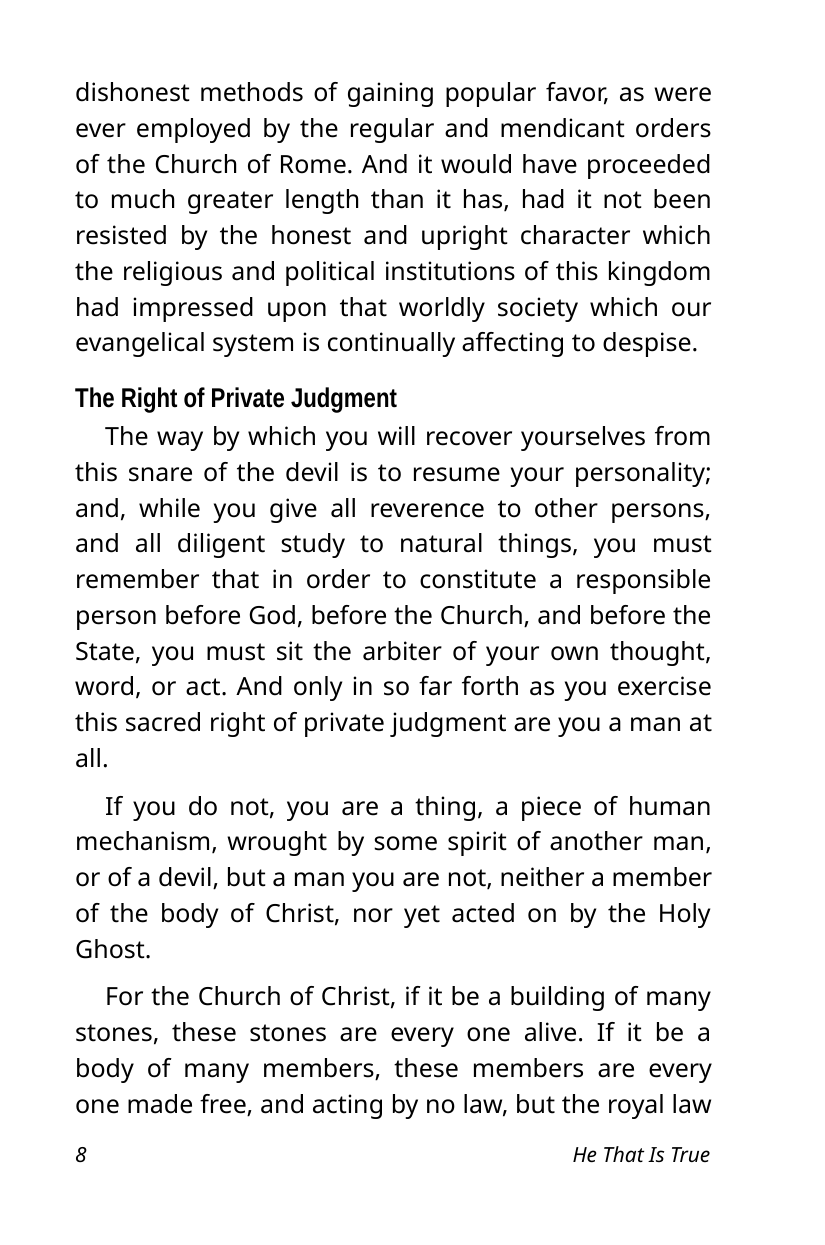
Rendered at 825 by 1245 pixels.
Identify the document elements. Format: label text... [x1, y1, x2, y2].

text dishonest methods of gaining popular favor, as were ever employed by the regular and mendicant orders of the Church of Rome. And it would have proceeded to much greater length than it has, had it not been resisted by the honest and upright character which the religious and political institutions of this kingdom had impressed upon that worldly society which our evangelical system is continually affecting to despise. [75, 75, 712, 359]
subtitle The Right of Private Judgment [75, 382, 712, 413]
text For the Church of Christ, if it be a building of many stones, these stones are every one alive. If it be a body of many members, these members are every one made free, and acting by no law, but the royal law [75, 979, 712, 1120]
text If you do not, you are a thing, a piece of human mechanism, wrought by some spirit of another man, or of a devil, but a man you are not, neither a member of the body of Christ, nor yet acted on by the Holy Ghost. [75, 788, 712, 965]
text The way by which you will recover yourselves from this snare of the devil is to resume your personality; and, while you give all reverence to other persons, and all diligent study to natural things, you must remember that in order to constitute a responsible person before God, before the Church, and before the State, you must sit the arbiter of your own thought, word, or act. And only in so far forth as you exercise this sacred right of private judgment are you a man at all. [75, 419, 712, 774]
